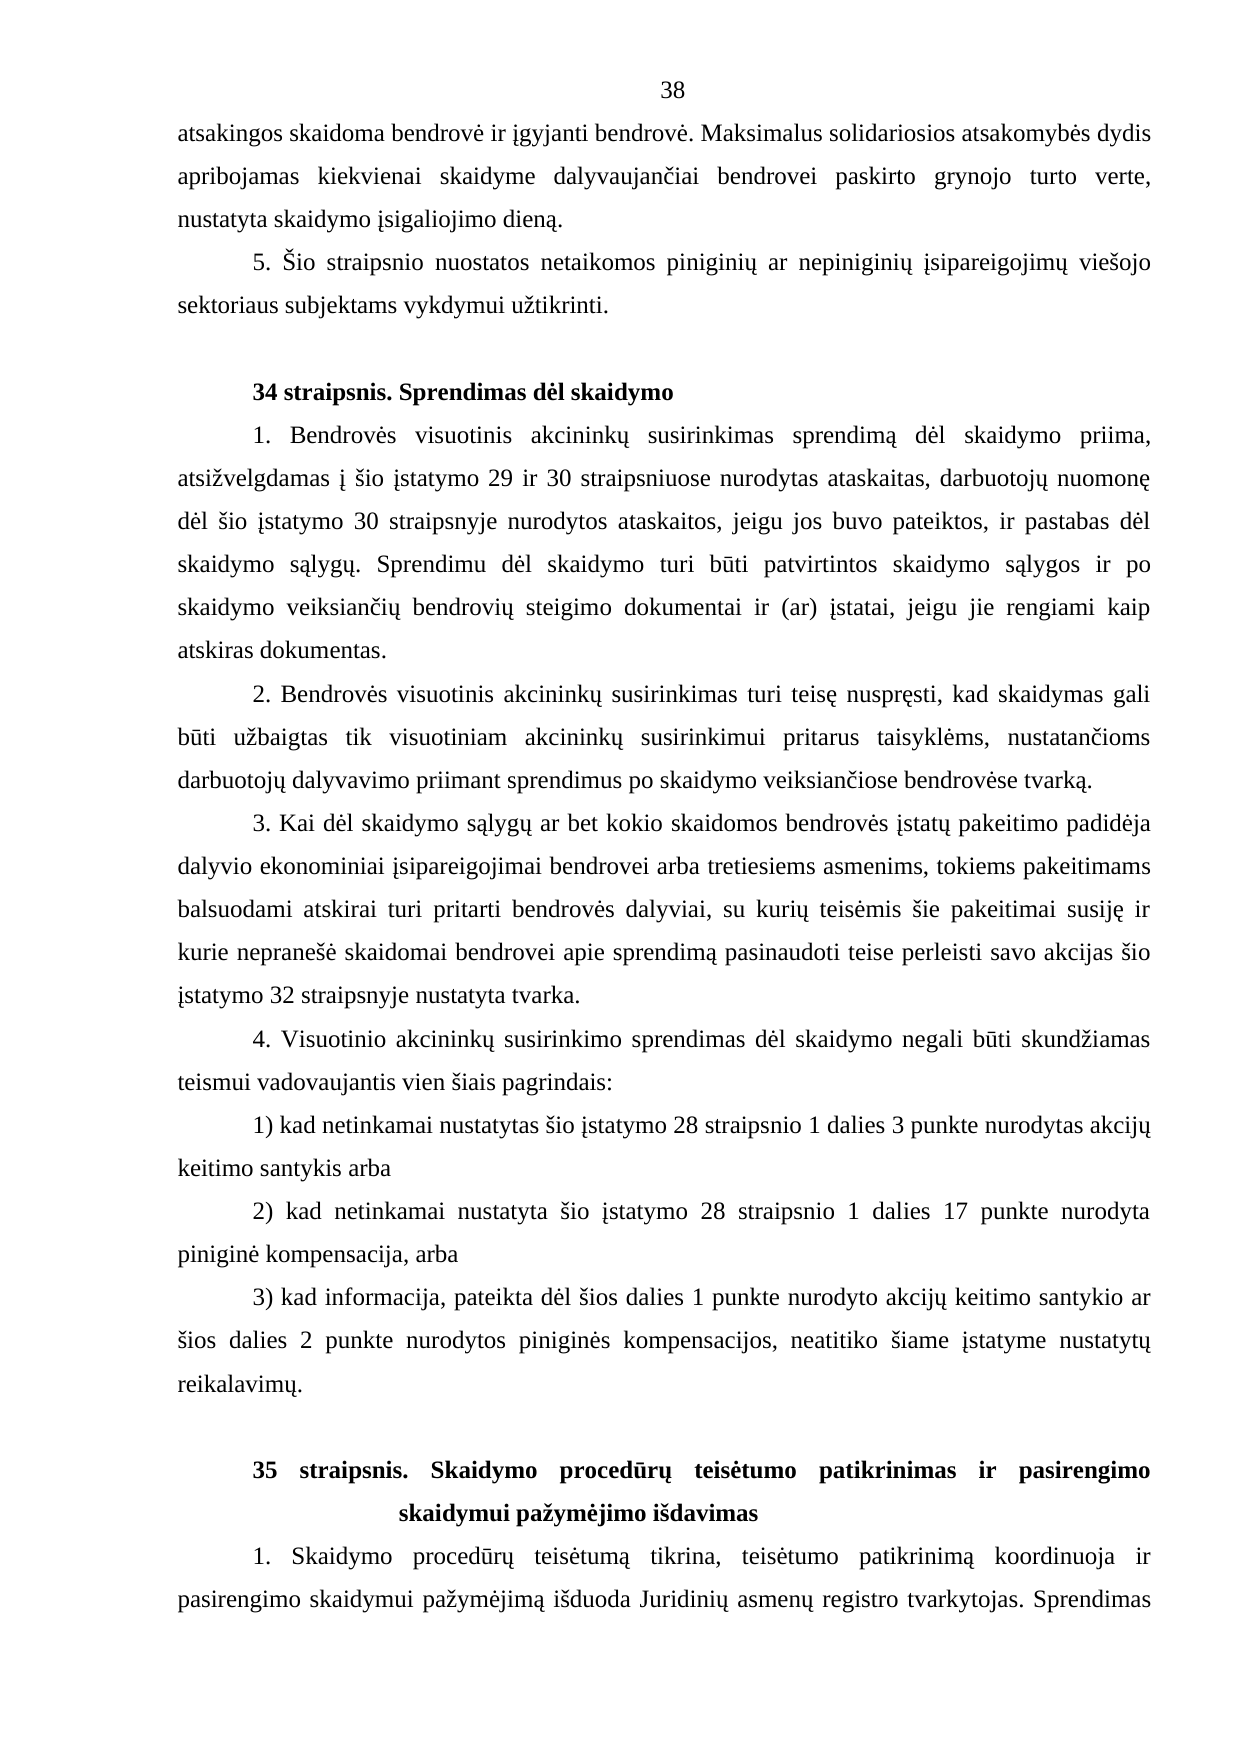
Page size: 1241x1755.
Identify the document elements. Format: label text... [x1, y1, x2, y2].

text 1. Skaidymo procedūrų teisėtumą tikrina, teisėtumo patikrinimą koordinuoja ir pasirengimo skaidymui pažymėjimą išduoda Juridinių asmenų registro tvarkytojas. Sprendimas [177, 1541, 1152, 1613]
text 5. Šio straipsnio nuostatos netaikomos piniginių ar nepiniginių įsipareigojimų viešojo sektoriaus subjektams vykdymui užtikrinti. [177, 247, 1152, 319]
text 2. Bendrovės visuotinis akcininkų susirinkimas turi teisę nuspręsti, kad skaidymas gali būti užbaigtas tik visuotiniam akcininkų susirinkimui pritarus taisyklėms, nustatančioms darbuotojų dalyvavimo priimant sprendimus po skaidymo veiksiančiose bendrovėse tvarką. [177, 679, 1152, 794]
text 35 straipsnis. Skaidymo procedūrų teisėtumo patikrinimas ir pasirengimo skaidymui pažymėjimo išdavimas [252, 1455, 1152, 1527]
text 3. Kai dėl skaidymo sąlygų ar bet kokio skaidomos bendrovės įstatų pakeitimo padidėja dalyvio ekonominiai įsipareigojimai bendrovei arba tretiesiems asmenims, tokiems pakeitimams balsuodami atskirai turi pritarti bendrovės dalyviai, su kurių teisėmis šie pakeitimai susiję ir kurie nepranešė skaidomai bendrovei apie sprendimą pasinaudoti teise perleisti savo akcijas šio įstatymo 32 straipsnyje nustatyta tvarka. [177, 808, 1152, 1009]
text 2) kad netinkamai nustatyta šio įstatymo 28 straipsnio 1 dalies 17 punkte nurodyta piniginė kompensacija, arba [177, 1196, 1152, 1268]
text 1. Bendrovės visuotinis akcininkų susirinkimas sprendimą dėl skaidymo priima, atsižvelgdamas į šio įstatymo 29 ir 30 straipsniuose nurodytas ataskaitas, darbuotojų nuomonę dėl šio įstatymo 30 straipsnyje nurodytos ataskaitos, jeigu jos buvo pateiktos, ir pastabas dėl skaidymo sąlygų. Sprendimu dėl skaidymo turi būti patvirtintos skaidymo sąlygos ir po skaidymo veiksiančių bendrovių steigimo dokumentai ir (ar) įstatai, jeigu jie rengiami kaip atskiras dokumentas. [177, 420, 1152, 664]
text atsakingos skaidoma bendrovė ir įgyjanti bendrovė. Maksimalus solidariosios atsakomybės dydis apribojamas kiekvienai skaidyme dalyvaujančiai bendrovei paskirto grynojo turto verte, nustatyta skaidymo įsigaliojimo dieną. [177, 118, 1152, 233]
text 34 straipsnis. Sprendimas dėl skaidymo [177, 377, 1152, 406]
text 4. Visuotinio akcininkų susirinkimo sprendimas dėl skaidymo negali būti skundžiamas teismui vadovaujantis vien šiais pagrindais: [177, 1024, 1152, 1096]
text 3) kad informacija, pateikta dėl šios dalies 1 punkte nurodyto akcijų keitimo santykio ar šios dalies 2 punkte nurodytos piniginės kompensacijos, neatitiko šiame įstatyme nustatytų reikalavimų. [177, 1282, 1152, 1397]
text 1) kad netinkamai nustatytas šio įstatymo 28 straipsnio 1 dalies 3 punkte nurodytas akcijų keitimo santykis arba [177, 1110, 1152, 1182]
